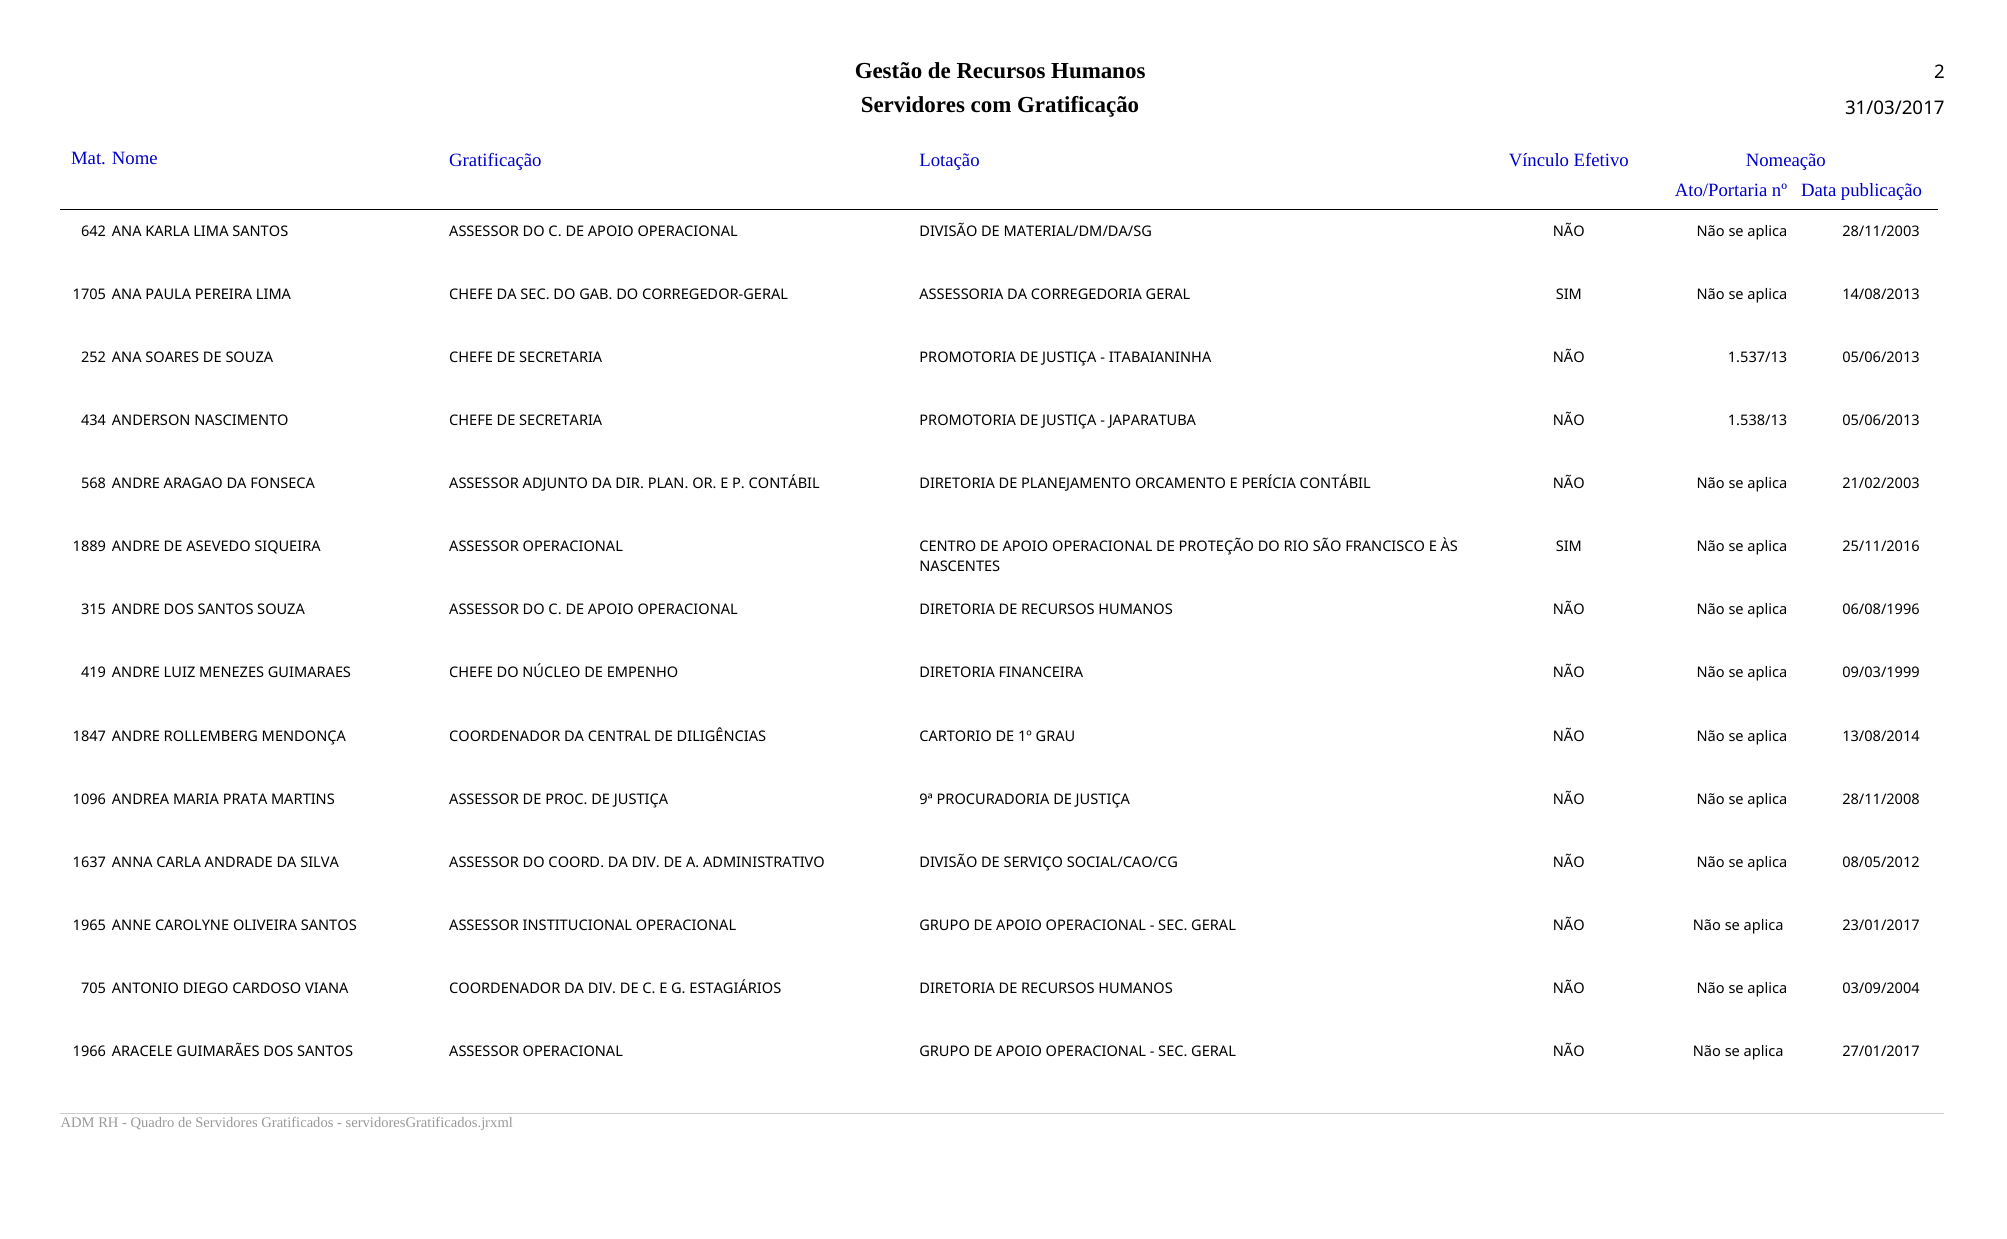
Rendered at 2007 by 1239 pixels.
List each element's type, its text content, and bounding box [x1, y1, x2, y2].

table_cell 1965 [9, 915, 106, 943]
table_cell NÃO [1495, 220, 1642, 262]
table_cell [1787, 347, 1792, 375]
table_cell 28/11/2008 [1793, 789, 1919, 817]
table_cell Servidores com Gratificação [213, 91, 1787, 123]
table_cell DIRETORIA DE RECURSOS HUMANOS [919, 978, 1486, 1038]
table_cell 03/09/2004 [1793, 978, 1919, 1006]
table_cell 1.538/13 [1649, 410, 1787, 438]
table_cell [910, 628, 919, 641]
table_cell 1096 [9, 789, 106, 817]
table_cell COORDENADOR DA CENTRAL DE DILIGÊNCIAS [449, 725, 910, 785]
table_cell [0, 123, 2007, 147]
table_cell Não se aplica [1649, 284, 1787, 312]
table_cell ASSESSOR DO C. DE APOIO OPERACIONAL [449, 599, 910, 659]
table_cell PROMOTORIA DE JUSTIÇA - ITABAIANINHA [919, 347, 1486, 407]
table_cell [1486, 691, 1495, 704]
table_cell Não se aplica [1649, 852, 1787, 880]
table_cell [910, 1070, 919, 1083]
table_cell [1486, 312, 1495, 326]
table_cell [910, 536, 919, 564]
table_cell [0, 1101, 2007, 1113]
table_cell [440, 473, 449, 501]
table_cell DIRETORIA FINANCEIRA [919, 662, 1486, 722]
table_cell [106, 536, 112, 564]
table_cell [1486, 410, 1495, 438]
table_cell [910, 894, 919, 912]
table_cell [1642, 1070, 2007, 1083]
table_cell [0, 978, 9, 1006]
table_cell [0, 1083, 112, 1101]
table_cell ASSESSOR INSTITUCIONAL OPERACIONAL [449, 915, 910, 975]
table_cell [1642, 347, 1649, 375]
table_cell ANNA CARLA ANDRADE DA SILVA [112, 852, 440, 912]
table_cell [910, 501, 919, 515]
table_cell [1486, 501, 1495, 515]
table_cell [106, 410, 112, 438]
table_cell 252 [9, 347, 106, 375]
table_cell [0, 375, 112, 389]
table_cell [1642, 754, 2007, 767]
table_cell Não se aplica [1649, 536, 1787, 564]
table_cell [440, 263, 449, 280]
table_cell [440, 565, 449, 578]
table_cell [1642, 1041, 1649, 1069]
table_cell ASSESSOR DO C. DE APOIO OPERACIONAL [449, 220, 910, 280]
table_cell [0, 1070, 112, 1083]
table_cell [910, 375, 919, 389]
table_cell [1642, 1006, 2007, 1020]
table_cell [1787, 1041, 1792, 1069]
table_cell [910, 452, 919, 470]
table_cell [1486, 754, 1495, 767]
table_cell Não se aplica [1649, 915, 1787, 943]
table_cell [0, 894, 112, 912]
table_cell CENTRO DE APOIO OPERACIONAL DE PROTEÇÃO DO RIO SÃO FRANCISCO E ÀS NASCENTES [919, 536, 1486, 596]
table_cell [1787, 284, 1792, 312]
table_cell ADM RH - Quadro de Servidores Gratificados - servidoresGratificados.jrxml [60, 1114, 1944, 1137]
table_cell [106, 284, 112, 312]
table_cell 08/05/2012 [1793, 852, 1919, 880]
table_cell NÃO [1495, 662, 1642, 704]
table_cell [0, 179, 1649, 208]
table_cell [440, 249, 449, 262]
table_cell SIM [1495, 284, 1642, 326]
table_cell [1642, 473, 1649, 501]
table_cell [0, 473, 9, 501]
table_cell [1486, 1070, 1495, 1083]
table_cell [440, 1006, 449, 1020]
table_cell [0, 1020, 112, 1038]
table_cell [440, 662, 449, 691]
table_cell [1922, 179, 2007, 208]
table_cell 1.537/13 [1649, 347, 1787, 375]
table_cell [0, 389, 112, 407]
table_cell [1920, 725, 2007, 754]
table_cell [910, 578, 919, 596]
table_cell SIM [1495, 536, 1642, 578]
table_cell [0, 347, 9, 375]
table_cell ANA PAULA PEREIRA LIMA [112, 284, 440, 343]
table_cell [440, 789, 449, 817]
table_cell [0, 149, 44, 177]
table_cell 1889 [9, 536, 106, 564]
table_cell CHEFE DE SECRETARIA [449, 347, 910, 407]
table_cell [0, 628, 112, 641]
table_cell Ato/Portaria nº [1649, 179, 1787, 208]
table_cell [1486, 263, 2007, 280]
table_cell 27/01/2017 [1793, 1041, 1919, 1069]
table_cell [910, 1041, 919, 1069]
table_cell [440, 943, 449, 957]
table_cell NÃO [1495, 978, 1642, 1020]
table_cell [0, 599, 9, 628]
table_cell [440, 375, 449, 389]
table_cell [1920, 473, 2007, 501]
table_cell [1486, 389, 2007, 407]
table_cell [106, 1041, 112, 1069]
table_cell [1486, 641, 2007, 659]
table_cell 1705 [9, 284, 106, 312]
table_cell [1642, 312, 2007, 326]
table_cell ANA SOARES DE SOUZA [112, 347, 440, 407]
table_cell ANDREA MARIA PRATA MARTINS [112, 789, 440, 848]
table_cell [1642, 438, 2007, 452]
table_cell [910, 662, 919, 691]
table_cell Lotação [919, 149, 1486, 178]
table_cell ANNE CAROLYNE OLIVEIRA SANTOS [112, 915, 440, 975]
table_cell [1642, 628, 2007, 641]
table_cell [106, 852, 112, 880]
table_cell [1486, 375, 1495, 389]
table_cell [440, 768, 449, 785]
table_cell NÃO [1495, 473, 1642, 515]
table_cell [0, 704, 112, 722]
table_cell [1642, 220, 1649, 249]
table_cell [1486, 220, 1495, 249]
table_cell [1642, 662, 1649, 691]
table_cell ANDRE ROLLEMBERG MENDONÇA [112, 725, 440, 785]
table_cell [1920, 1041, 2007, 1069]
table_cell [1945, 1113, 2007, 1137]
table_cell [1486, 704, 2007, 722]
table_cell [1642, 565, 2007, 578]
table_cell [0, 284, 9, 312]
table_cell [910, 220, 919, 249]
table_cell Nomeação [1649, 149, 1922, 178]
table_cell [440, 704, 449, 722]
table_cell [1486, 536, 1495, 564]
table_cell DIRETORIA DE PLANEJAMENTO ORCAMENTO E PERÍCIA CONTÁBIL [919, 473, 1486, 533]
table_cell [1945, 95, 2007, 123]
table_cell [0, 691, 112, 704]
table_cell CHEFE DA SEC. DO GAB. DO CORREGEDOR-GERAL [449, 284, 910, 343]
table_cell [0, 95, 213, 123]
table_cell [1920, 536, 2007, 564]
table_cell NÃO [1495, 1041, 1642, 1083]
table_cell [1642, 284, 1649, 312]
table_cell [440, 691, 449, 704]
table_cell [1642, 852, 1649, 880]
table_cell [1787, 915, 1792, 943]
table_cell [1486, 628, 1495, 641]
table_cell [106, 220, 112, 249]
table_cell [440, 831, 449, 848]
table_cell [1486, 1083, 2007, 1101]
table_cell PROMOTORIA DE JUSTIÇA - JAPARATUBA [919, 410, 1486, 470]
table_cell [0, 85, 2007, 91]
table_cell [1642, 691, 2007, 704]
table_cell 642 [9, 220, 106, 249]
table_cell NÃO [1495, 725, 1642, 767]
table_cell ASSESSOR DO COORD. DA DIV. DE A. ADMINISTRATIVO [449, 852, 910, 912]
table_cell Data publicação [1787, 179, 1922, 208]
table_cell [910, 410, 919, 438]
table_cell NÃO [1495, 915, 1642, 957]
table_cell [440, 452, 449, 470]
table_cell [910, 831, 919, 848]
table_cell [440, 515, 449, 533]
table_cell [910, 1006, 919, 1020]
table_cell [1486, 565, 1495, 578]
table_cell [1642, 249, 2007, 262]
table_cell ANDRE LUIZ MENEZES GUIMARAES [112, 662, 440, 722]
table_cell ANDRE DOS SANTOS SOUZA [112, 599, 440, 659]
table_cell DIRETORIA DE RECURSOS HUMANOS [919, 599, 1486, 659]
table_cell CHEFE DO NÚCLEO DE EMPENHO [449, 662, 910, 722]
table_cell [1486, 347, 1495, 375]
table_cell [1486, 894, 2007, 912]
table_cell [440, 1070, 449, 1083]
table_cell [1642, 789, 1649, 817]
table_cell COORDENADOR DA DIV. DE C. E G. ESTAGIÁRIOS [449, 978, 910, 1038]
table_cell ASSESSOR OPERACIONAL [449, 1041, 910, 1101]
table_cell ANDERSON NASCIMENTO [112, 410, 440, 470]
table_cell 23/01/2017 [1793, 915, 1919, 943]
table_cell [1920, 599, 2007, 628]
table_cell [1787, 978, 1792, 1006]
table_cell [910, 312, 919, 326]
table_cell [910, 978, 919, 1006]
table_cell [0, 536, 9, 564]
table_cell [0, 768, 112, 785]
table_cell [1486, 852, 1495, 880]
table_cell [910, 704, 919, 722]
table_cell [440, 312, 449, 326]
table_cell [106, 725, 112, 754]
table_cell [440, 284, 449, 312]
table_cell NÃO [1495, 410, 1642, 452]
table_cell [0, 957, 112, 975]
table_cell [106, 662, 112, 691]
table_cell 06/08/1996 [1793, 599, 1919, 628]
table_cell [440, 410, 449, 438]
table_cell [106, 915, 112, 943]
table_cell [106, 599, 112, 628]
table_cell [0, 817, 112, 831]
table_cell 9ª PROCURADORIA DE JUSTIÇA [919, 789, 1486, 848]
table_cell [910, 1020, 919, 1038]
table_cell [910, 263, 919, 280]
table_cell Não se aplica [1649, 1041, 1787, 1069]
table_cell [440, 957, 449, 975]
table_cell NÃO [1495, 347, 1642, 389]
table_cell ANDRE ARAGAO DA FONSECA [112, 473, 440, 533]
table_cell [910, 852, 919, 880]
table_cell [1486, 789, 1495, 817]
table_cell [910, 515, 919, 533]
table_cell Não se aplica [1649, 725, 1787, 754]
table_cell [0, 515, 112, 533]
table_cell [0, 312, 112, 326]
table_cell [1945, 59, 2007, 85]
table_cell 419 [9, 662, 106, 691]
table_cell Não se aplica [1649, 473, 1787, 501]
table_cell 05/06/2013 [1793, 347, 1919, 375]
table_cell 705 [9, 978, 106, 1006]
table_cell [0, 211, 2007, 220]
table_cell ANDRE DE ASEVEDO SIQUEIRA [112, 536, 440, 596]
table_cell [1486, 768, 2007, 785]
table_cell [440, 326, 449, 343]
table_cell [1486, 978, 1495, 1006]
table_cell [1920, 284, 2007, 312]
table_cell 25/11/2016 [1793, 536, 1919, 564]
table_cell [910, 149, 919, 177]
table_cell [440, 1083, 449, 1101]
table_cell [1486, 915, 1495, 943]
table_cell [1486, 599, 1495, 628]
table_cell [910, 249, 919, 262]
table_cell [0, 501, 112, 515]
table_cell [910, 725, 919, 754]
table_cell [440, 852, 449, 880]
table_cell [0, 249, 112, 262]
table_cell [1787, 473, 1792, 501]
table_cell [1642, 375, 2007, 389]
table_cell 31/03/2017 [1790, 95, 1944, 123]
table_cell [910, 754, 919, 767]
table_cell ASSESSOR ADJUNTO DA DIR. PLAN. OR. E P. CONTÁBIL [449, 473, 910, 533]
table_cell [1486, 817, 1495, 831]
table_cell [1787, 789, 1792, 817]
table_cell CHEFE DE SECRETARIA [449, 410, 910, 470]
table_cell [1787, 725, 1792, 754]
table_cell [0, 1041, 9, 1069]
table_cell [1486, 957, 2007, 975]
table_cell [910, 768, 919, 785]
table_cell [0, 831, 112, 848]
table_cell [440, 578, 449, 596]
table_cell NÃO [1495, 852, 1642, 894]
table_cell [0, 641, 112, 659]
table_cell [440, 754, 449, 767]
table_cell GRUPO DE APOIO OPERACIONAL - SEC. GERAL [919, 1041, 1486, 1101]
table_cell [1642, 915, 1649, 943]
table_cell [440, 817, 449, 831]
table_cell [440, 641, 449, 659]
table_cell [910, 943, 919, 957]
table_cell [910, 438, 919, 452]
table_cell [910, 565, 919, 578]
table_cell [1920, 789, 2007, 817]
table_cell Vínculo Efetivo [1495, 149, 1642, 178]
table_cell [1920, 915, 2007, 943]
table_cell Gratificação [449, 149, 910, 178]
table_cell [0, 880, 112, 894]
table_cell [1486, 1006, 1495, 1020]
table_cell [0, 662, 9, 691]
table_cell Não se aplica [1649, 789, 1787, 817]
table_cell [910, 817, 919, 831]
table_cell [1486, 1020, 2007, 1038]
table_cell [440, 628, 449, 641]
table_cell ASSESSOR DE PROC. DE JUSTIÇA [449, 789, 910, 848]
table_cell [1642, 599, 1649, 628]
table_cell [1787, 410, 1792, 438]
table_cell [1642, 501, 2007, 515]
table_cell [1486, 473, 1495, 501]
table_cell [440, 978, 449, 1006]
table_cell [0, 59, 213, 85]
table_cell [0, 452, 112, 470]
table_cell [0, 1113, 60, 1137]
table_cell [1920, 410, 2007, 438]
table_cell [0, 754, 112, 767]
table_cell CARTORIO DE 1º GRAU [919, 725, 1486, 785]
table_cell 315 [9, 599, 106, 628]
table_cell [1920, 220, 2007, 249]
table_cell [440, 389, 449, 407]
table_cell 09/03/1999 [1793, 662, 1919, 691]
table_cell ASSESSOR OPERACIONAL [449, 536, 910, 596]
table_cell [1642, 943, 2007, 957]
table_cell [1642, 978, 1649, 1006]
table_cell [0, 915, 9, 943]
table_cell [106, 789, 112, 817]
table_cell 568 [9, 473, 106, 501]
table_cell 1966 [9, 1041, 106, 1069]
table_cell [440, 894, 449, 912]
table_cell [910, 957, 919, 975]
table_cell [1920, 347, 2007, 375]
table_cell [440, 1020, 449, 1038]
table_cell [1920, 662, 2007, 691]
table_cell [0, 852, 9, 880]
table_cell [1642, 536, 1649, 564]
table_cell [0, 326, 112, 343]
table_cell [0, 410, 9, 438]
table_cell [1922, 149, 2007, 177]
table_cell [1642, 725, 1649, 754]
table_cell [910, 641, 919, 659]
table_cell [910, 880, 919, 894]
table_cell [1920, 978, 2007, 1006]
table_cell 05/06/2013 [1793, 410, 1919, 438]
table_cell [1486, 452, 2007, 470]
table_cell [910, 347, 919, 375]
table_cell Gestão de Recursos Humanos [213, 57, 1787, 85]
table_cell ANTONIO DIEGO CARDOSO VIANA [112, 978, 440, 1038]
table_cell [1787, 662, 1792, 691]
table_cell [1486, 284, 1495, 312]
table_cell 13/08/2014 [1793, 725, 1919, 754]
table_cell DIVISÃO DE MATERIAL/DM/DA/SG [919, 220, 1486, 280]
table_cell NÃO [1495, 789, 1642, 831]
table_header Nome [112, 147, 199, 177]
table_cell [1486, 880, 1495, 894]
table_cell [1486, 578, 2007, 596]
table_cell [0, 578, 112, 596]
table_cell [1642, 149, 1649, 177]
table_cell [440, 725, 449, 754]
table_cell [1642, 880, 2007, 894]
table_cell [0, 789, 9, 817]
table_cell ANA KARLA LIMA SANTOS [112, 220, 440, 280]
table_cell [1486, 438, 1495, 452]
table_cell [440, 536, 449, 564]
table_cell [106, 978, 112, 1006]
table_cell [1642, 410, 1649, 438]
table_cell [440, 220, 449, 249]
table_cell 1847 [9, 725, 106, 754]
table_cell [1486, 515, 2007, 533]
table_cell [0, 943, 112, 957]
table_cell [1486, 725, 1495, 754]
table_cell Não se aplica [1649, 220, 1787, 249]
table_cell [106, 347, 112, 375]
table_cell [440, 599, 449, 628]
table_cell [440, 880, 449, 894]
table_cell [1787, 599, 1792, 628]
table_cell [910, 691, 919, 704]
table_cell ASSESSORIA DA CORREGEDORIA GERAL [919, 284, 1486, 343]
table_cell [1486, 249, 1495, 262]
table_cell [0, 565, 112, 578]
table_cell [0, 438, 112, 452]
table_cell [910, 284, 919, 312]
table_cell [910, 915, 919, 943]
table_cell 434 [9, 410, 106, 438]
table_header Mat. [44, 147, 106, 177]
table_cell GRUPO DE APOIO OPERACIONAL - SEC. GERAL [919, 915, 1486, 975]
table_cell [0, 725, 9, 754]
table_cell [440, 915, 449, 943]
table_cell DIVISÃO DE SERVIÇO SOCIAL/CAO/CG [919, 852, 1486, 912]
table_cell [440, 347, 449, 375]
table_cell [910, 1083, 919, 1101]
table_cell [910, 326, 919, 343]
table_cell [0, 263, 112, 280]
table_cell 28/11/2003 [1793, 220, 1919, 249]
table_cell [440, 1041, 449, 1069]
table_cell [106, 149, 112, 177]
table_cell Não se aplica [1649, 662, 1787, 691]
table_cell [1486, 326, 2007, 343]
table_cell [910, 599, 919, 628]
table_cell 21/02/2003 [1793, 473, 1919, 501]
table_cell Não se aplica [1649, 599, 1787, 628]
table_cell [1920, 852, 2007, 880]
table_cell 14/08/2013 [1793, 284, 1919, 312]
table_cell [1486, 831, 2007, 848]
table_cell [1642, 817, 2007, 831]
table_cell [1787, 220, 1792, 249]
table_cell [0, 1006, 112, 1020]
table_cell [1787, 536, 1792, 564]
table_cell ARACELE GUIMARÃES DOS SANTOS [112, 1041, 440, 1101]
table_cell 2 [1790, 59, 1944, 85]
table_cell [106, 473, 112, 501]
table_header [0, 0, 2007, 57]
table_cell [910, 389, 919, 407]
table_cell [440, 501, 449, 515]
table_cell [1486, 662, 1495, 691]
table_cell [1486, 1041, 1495, 1069]
table_cell NÃO [1495, 599, 1642, 641]
table_cell [199, 149, 449, 177]
table_cell [910, 473, 919, 501]
table_cell [910, 789, 919, 817]
table_cell Não se aplica [1649, 978, 1787, 1006]
table_cell 1637 [9, 852, 106, 880]
table_cell [440, 438, 449, 452]
table_cell [0, 220, 9, 249]
table_cell [1486, 149, 1495, 177]
table_cell [1787, 852, 1792, 880]
table_cell [1486, 943, 1495, 957]
